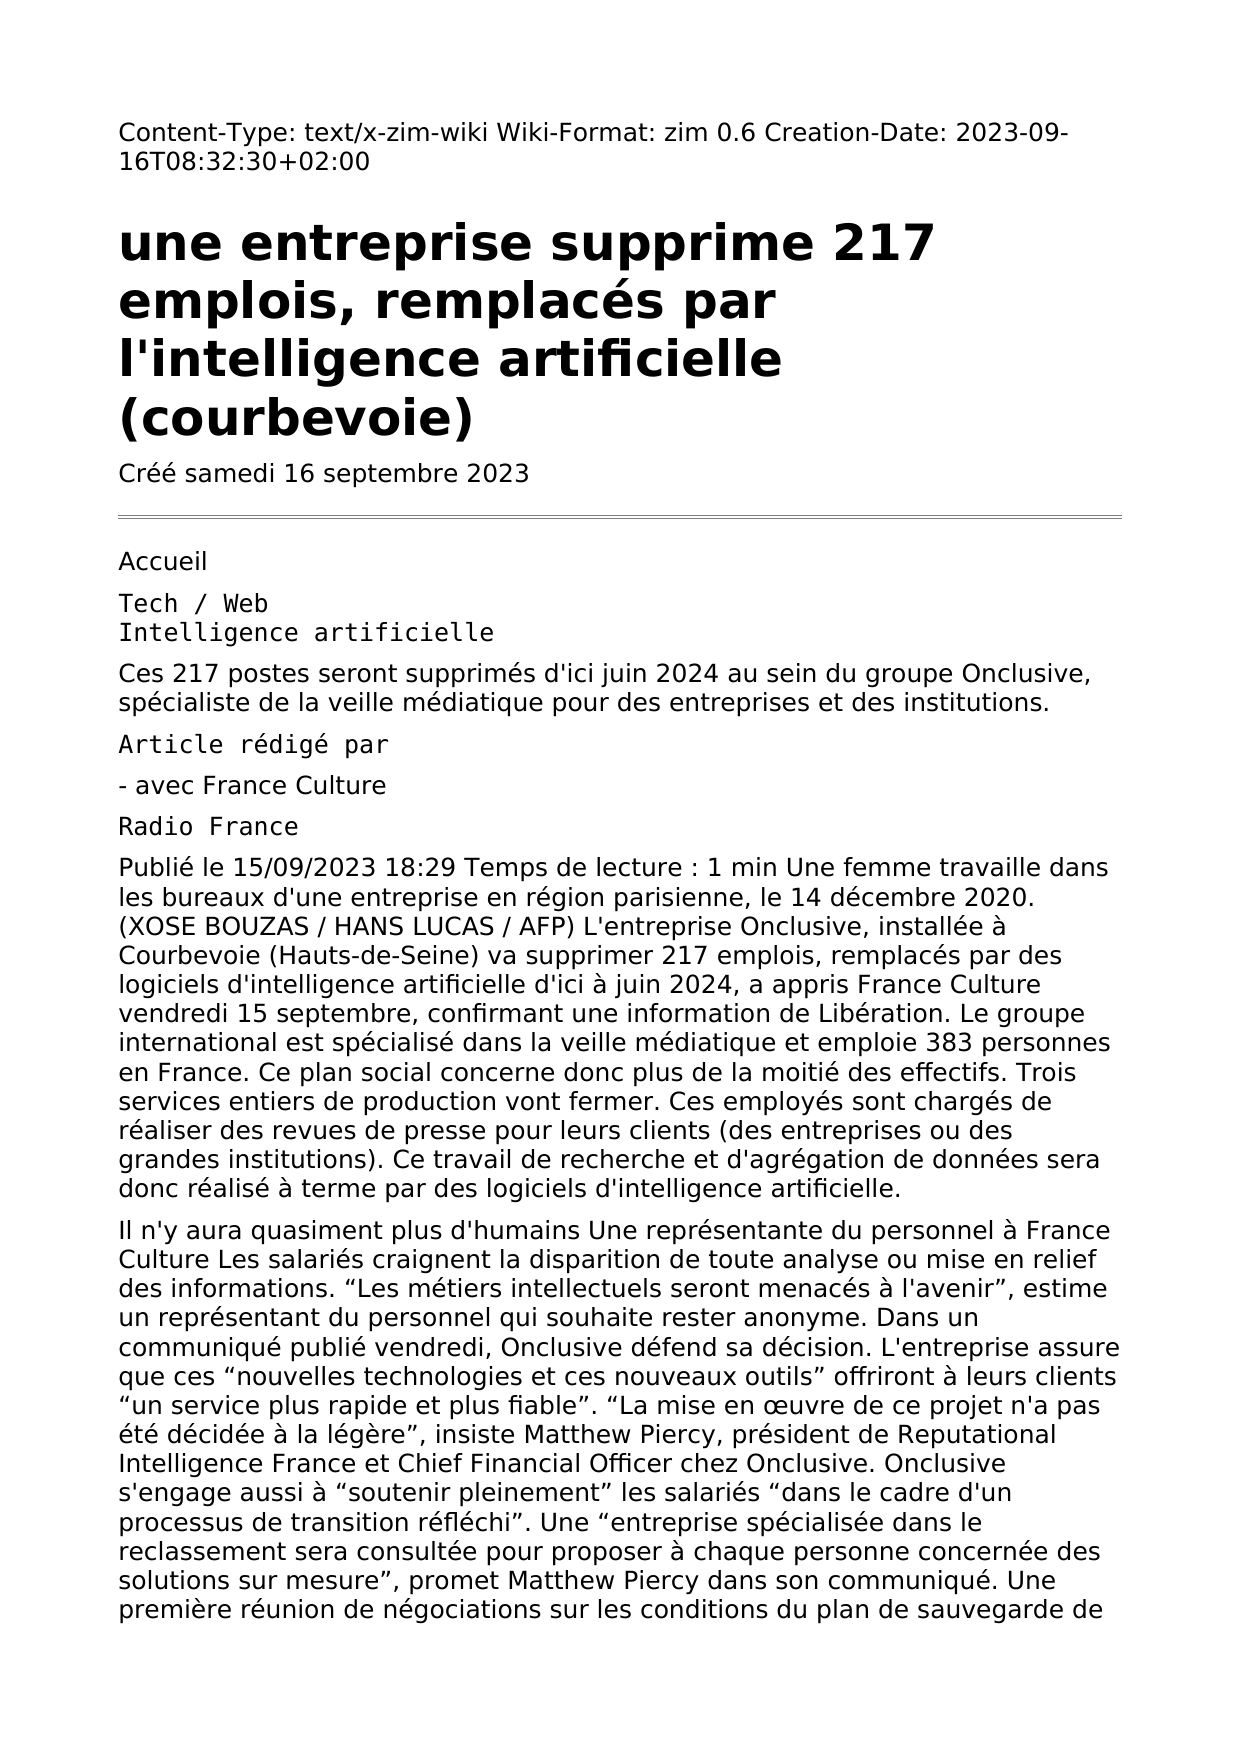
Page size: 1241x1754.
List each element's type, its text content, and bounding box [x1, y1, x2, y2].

text - avec France Culture [118, 771, 1122, 800]
text Ces 217 postes seront supprimés d'ici juin 2024 au sein du groupe Onclusive, spécialiste de la veille médiatique pour des entreprises et des institutions. [118, 659, 1122, 717]
text Tech / Web Intelligence artificielle [118, 589, 1122, 647]
text Publié le 15/09/2023 18:29 Temps de lecture : 1 min Une femme travaille dans les bureaux d'une entreprise en région parisienne, le 14 décembre 2020. (XOSE BOUZAS / HANS LUCAS / AFP) L'entreprise Onclusive, installée à Courbevoie (Hauts-de-Seine) va supprimer 217 emplois, remplacés par des logiciels d'intelligence artificielle d'ici à juin 2024, a appris France Culture vendredi 15 septembre, confirmant une information de Libération. Le groupe international est spécialisé dans la veille médiatique et emploie 383 personnes en France. Ce plan social concerne donc plus de la moitié des effectifs. Trois services entiers de production vont fermer. Ces employés sont chargés de réaliser des revues de presse pour leurs clients (des entreprises ou des grandes institutions). Ce travail de recherche et d'agrégation de données sera donc réalisé à terme par des logiciels d'intelligence artificielle. [118, 853, 1122, 1203]
text Content-Type: text/x-zim-wiki Wiki-Format: zim 0.6 Creation-Date: 2023-09-16T08:32:30+02:00 [118, 118, 1122, 176]
text Article rédigé par [118, 730, 1122, 759]
text Radio France [118, 813, 1122, 842]
subtitle une entreprise supprime 217 emplois, remplacés par l'intelligence artificielle (courbevoie) [118, 214, 1122, 447]
text Créé samedi 16 septembre 2023 [118, 459, 1122, 488]
text Il n'y aura quasiment plus d'humains Une représentante du personnel à France Culture Les salariés craignent la disparition de toute analyse ou mise en relief des informations. “Les métiers intellectuels seront menacés à l'avenir”, estime un représentant du personnel qui souhaite rester anonyme. Dans un communiqué publié vendredi, Onclusive défend sa décision. L'entreprise assure que ces “nouvelles technologies et ces nouveaux outils” offriront à leurs clients “un service plus rapide et plus fiable”. “La mise en œuvre de ce projet n'a pas été décidée à la légère”, insiste Matthew Piercy, président de Reputational Intelligence France et Chief Financial Officer chez Onclusive. Onclusive s'engage aussi à “soutenir pleinement” les salariés “dans le cadre d'un processus de transition réfléchi”. Une “entreprise spécialisée dans le reclassement sera consultée pour proposer à chaque personne concernée des solutions sur mesure”, promet Matthew Piercy dans son communiqué. Une première réunion de négociations sur les conditions du plan de sauvegarde de [118, 1216, 1122, 1624]
text Accueil [118, 547, 1122, 577]
